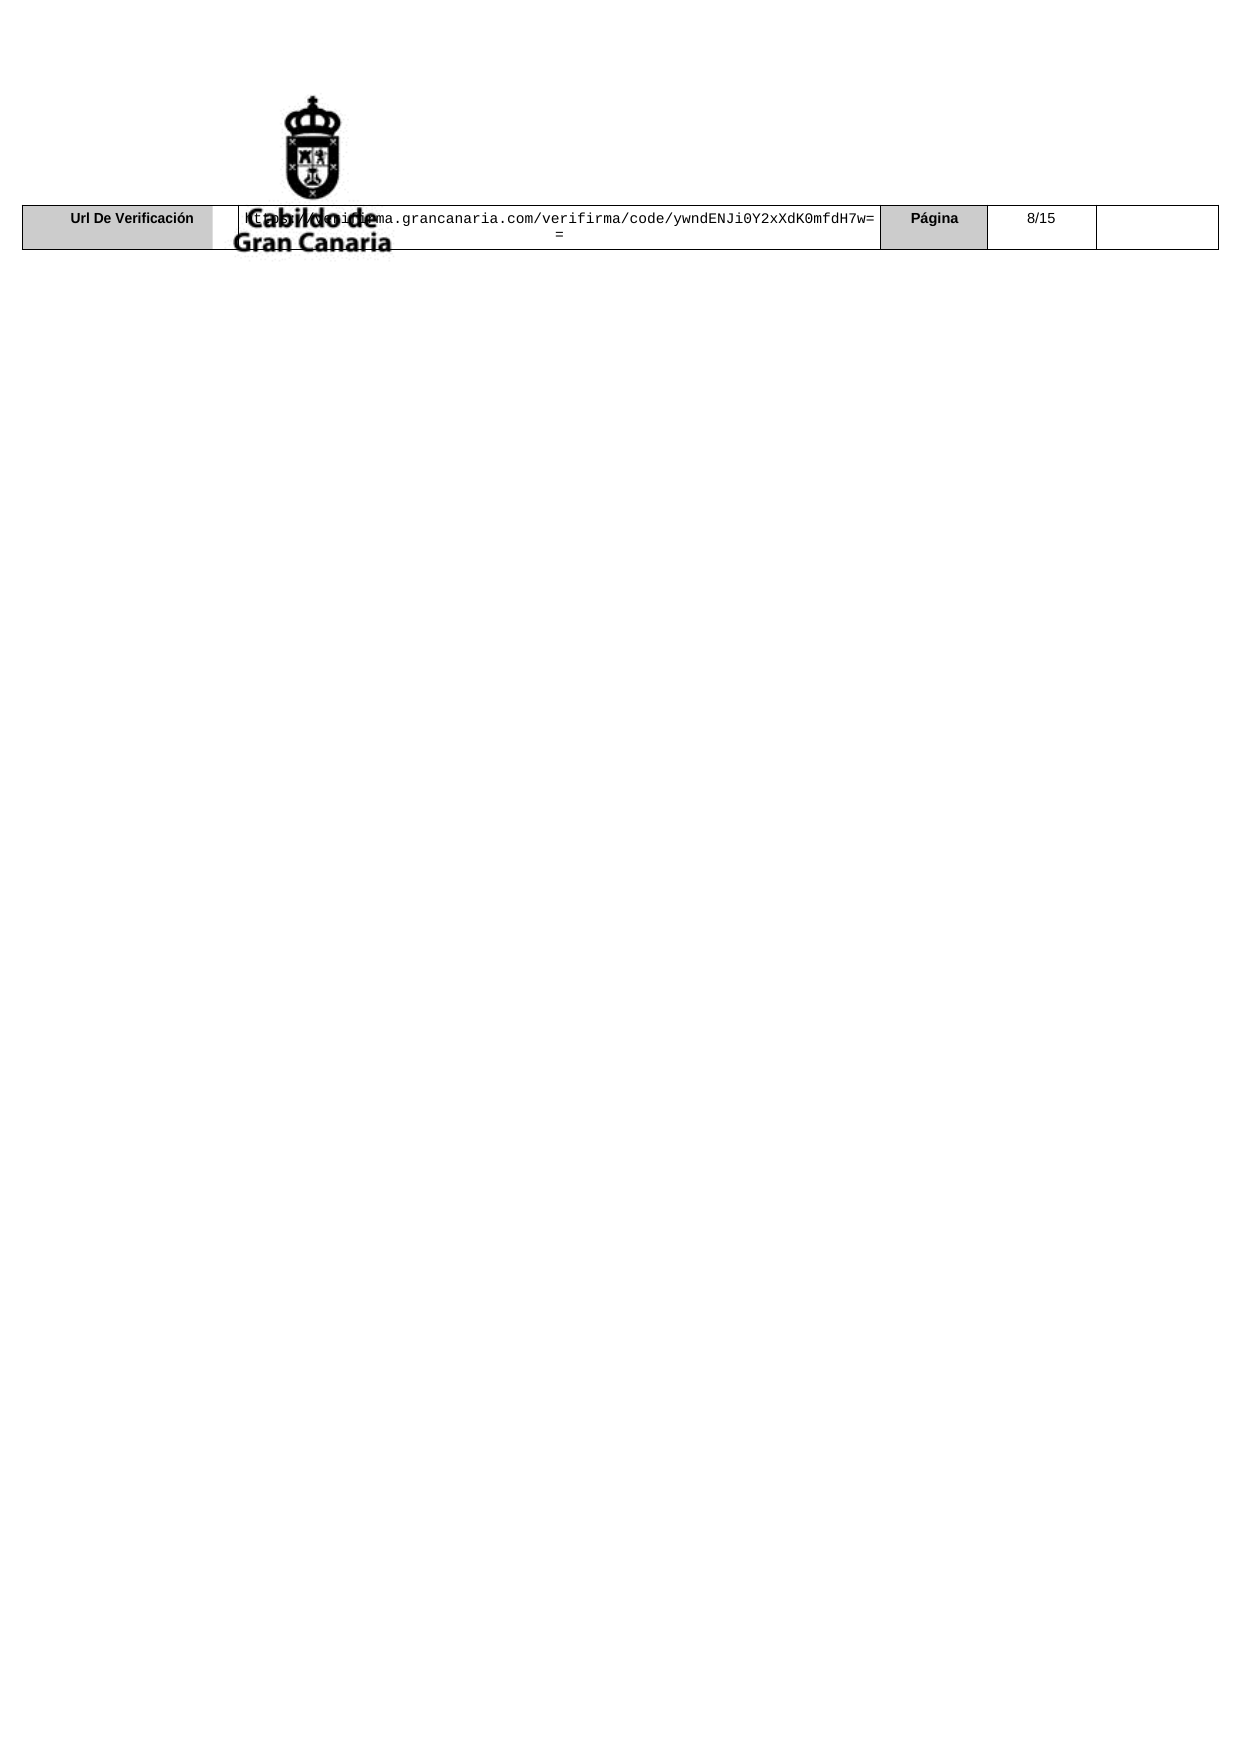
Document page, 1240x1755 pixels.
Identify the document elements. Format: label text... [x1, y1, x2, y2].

table_header [1097, 206, 1218, 249]
table_cell 8/15 [988, 206, 1096, 249]
table_cell https://verifirma.grancanaria.com/verifirma/code/ywndENJi0Y2xXdK0mfdH7w= = [413, 206, 880, 249]
table_cell Página [881, 206, 987, 249]
table_cell Url De Verificación [23, 206, 212, 249]
